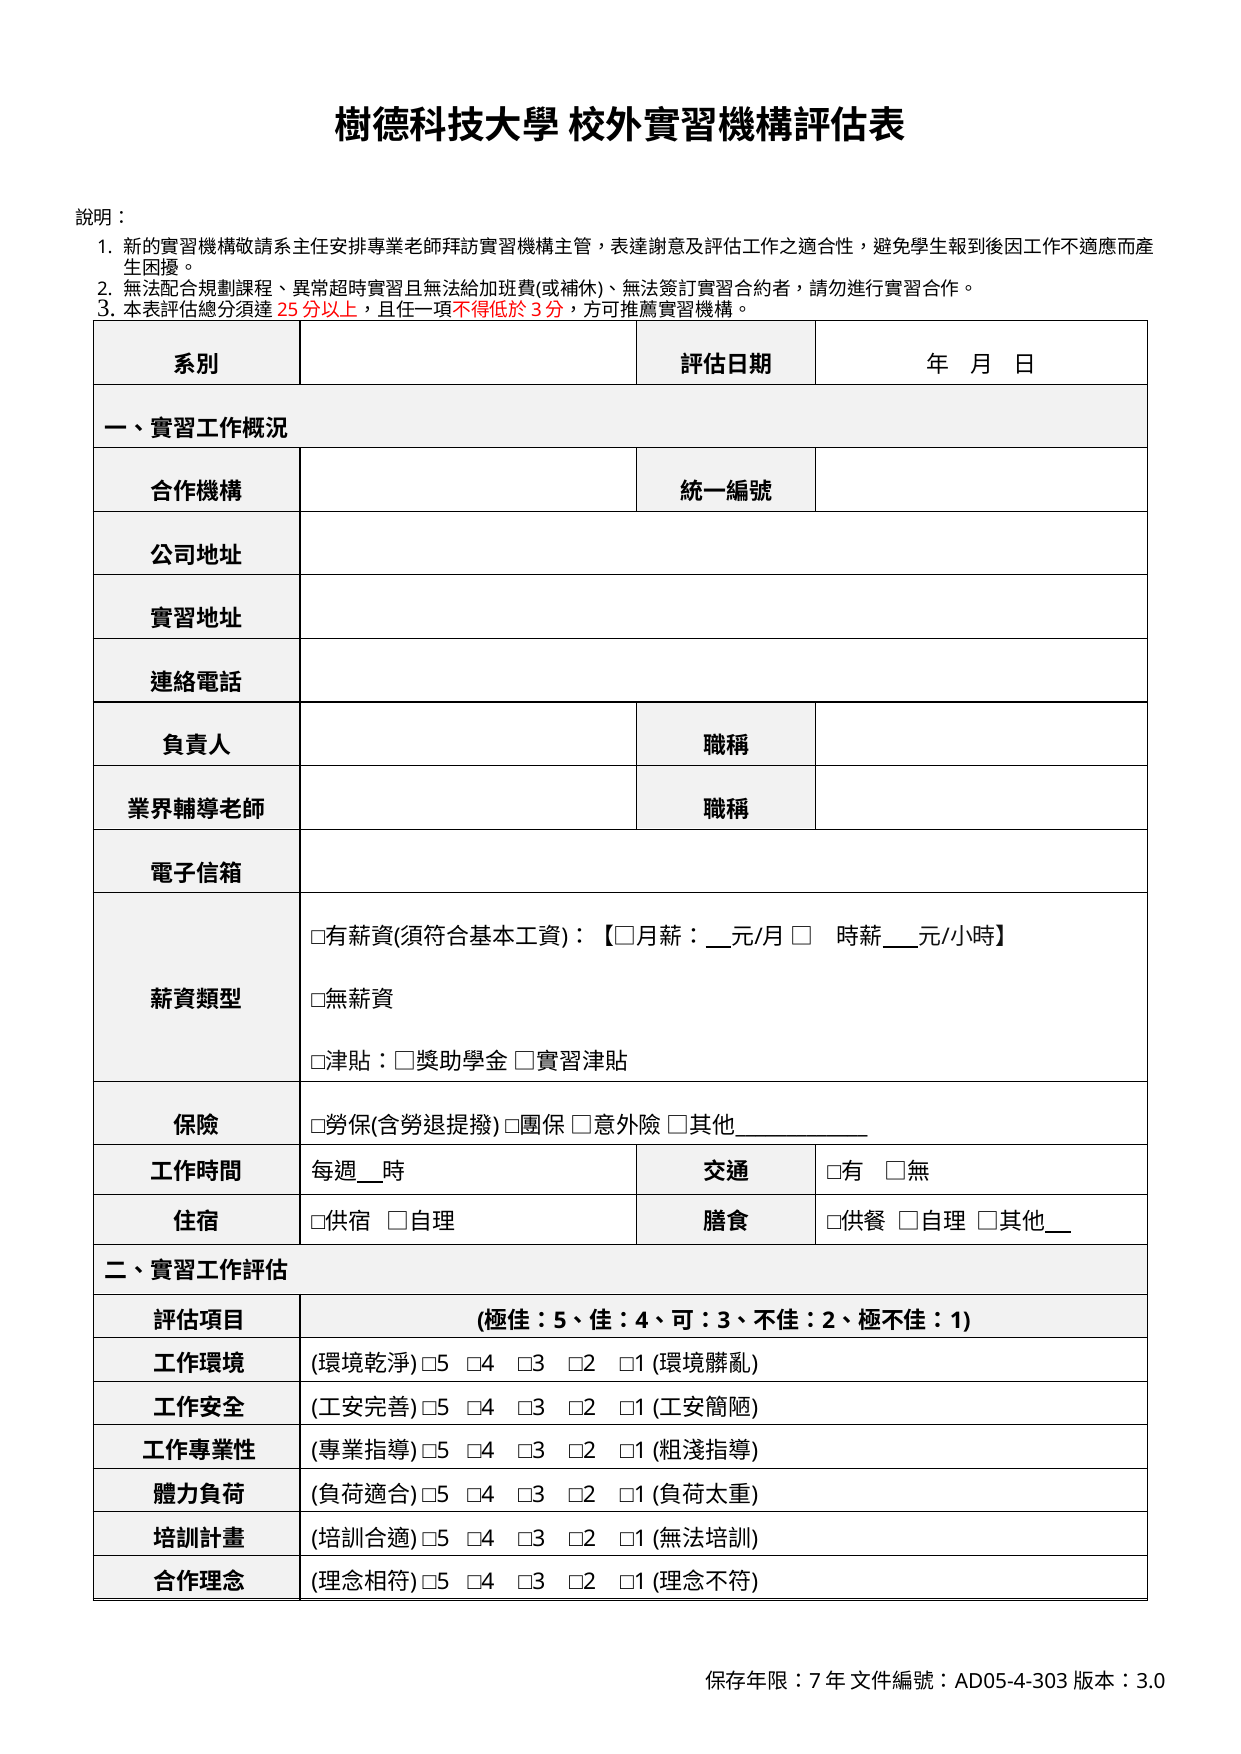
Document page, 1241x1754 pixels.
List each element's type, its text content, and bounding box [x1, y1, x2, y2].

list 本表評估總分須達25分以上，且任一項不得低於3分，方可推薦實習機構。 [97, 299, 1165, 320]
table_cell 培訓計畫 [94, 1512, 299, 1555]
table_cell 評估項目 [94, 1295, 299, 1337]
table_cell □供宿 □自理 [301, 1195, 636, 1244]
table_cell 膳食 [637, 1195, 815, 1244]
table_cell 公司地址 [94, 512, 299, 574]
table_header 年 月 日 [816, 321, 1147, 384]
table_cell 連絡電話 [94, 639, 299, 701]
list 無法配合規劃課程、異常超時實習且無法給加班費(或補休)、無法簽訂實習合約者，請勿進行實習合作。 [97, 278, 1165, 299]
table_cell [816, 766, 1147, 828]
table_cell 體力負荷 [94, 1469, 299, 1511]
table_cell [301, 448, 636, 511]
table_cell 實習地址 [94, 575, 299, 638]
table_cell (理念相符) □5 □4 □3 □2 □1 (理念不符) [301, 1556, 1147, 1598]
table_cell 合作理念 [94, 1556, 299, 1598]
table_cell (培訓合適) □5 □4 □3 □2 □1 (無法培訓) [301, 1512, 1147, 1555]
table_cell 住宿 [94, 1195, 299, 1244]
table_cell 合作機構 [94, 448, 299, 511]
table_cell [301, 830, 1147, 892]
table_cell 保險 [94, 1082, 299, 1144]
table_cell 工作專業性 [94, 1425, 299, 1468]
text 說明： [75, 174, 1165, 237]
table_cell [301, 512, 1147, 574]
table_cell [816, 703, 1147, 765]
table_cell □有薪資(須符合基本工資)：【□月薪： 元/月 □ 時薪 元/小時】 □無薪資 □津貼：□獎助學金 □實習津貼 [301, 893, 1147, 1081]
table_header 評估日期 [637, 321, 815, 384]
table_cell (極佳：5、佳：4、可：3、不佳：2、極不佳：1) [301, 1295, 1147, 1337]
table_cell 交通 [637, 1145, 815, 1194]
table_cell 工作安全 [94, 1382, 299, 1424]
table_cell □供餐 □自理 □其他 [816, 1195, 1147, 1244]
list 新的實習機構敬請系主任安排專業老師拜訪實習機構主管，表達謝意及評估工作之適合性，避免學生報到後因工作不適應而產生困擾。 [97, 237, 1165, 278]
table_cell 工作環境 [94, 1338, 299, 1381]
table_cell 一、實習工作概況 [94, 385, 1147, 447]
table_cell 二、實習工作評估 [94, 1245, 1147, 1293]
table_cell 職稱 [637, 703, 815, 765]
table_cell (工安完善) □5 □4 □3 □2 □1 (工安簡陋) [301, 1382, 1147, 1424]
table_cell 電子信箱 [94, 830, 299, 892]
table_header [301, 321, 636, 384]
table_cell 負責人 [94, 703, 299, 765]
table_cell □勞保(含勞退提撥) □團保 □意外險 □其他_____________ [301, 1082, 1147, 1144]
table_cell (專業指導) □5 □4 □3 □2 □1 (粗淺指導) [301, 1425, 1147, 1468]
table_cell (負荷適合) □5 □4 □3 □2 □1 (負荷太重) [301, 1469, 1147, 1511]
table_cell 薪資類型 [94, 893, 299, 1081]
table_cell [816, 448, 1147, 511]
table_cell [301, 703, 636, 765]
table_cell [301, 639, 1147, 701]
table_cell 職稱 [637, 766, 815, 828]
text 樹德科技大學 校外實習機構評估表 [75, 81, 1165, 143]
table_cell [301, 766, 636, 828]
table_cell [301, 575, 1147, 638]
table_cell (環境乾淨) □5 □4 □3 □2 □1 (環境髒亂) [301, 1338, 1147, 1381]
table_cell 每週 時 [301, 1145, 636, 1194]
table_cell 業界輔導老師 [94, 766, 299, 828]
table_cell 統一編號 [637, 448, 815, 511]
table_cell □有 □無 [816, 1145, 1147, 1194]
table_cell 工作時間 [94, 1145, 299, 1194]
table_header 系別 [94, 321, 299, 384]
